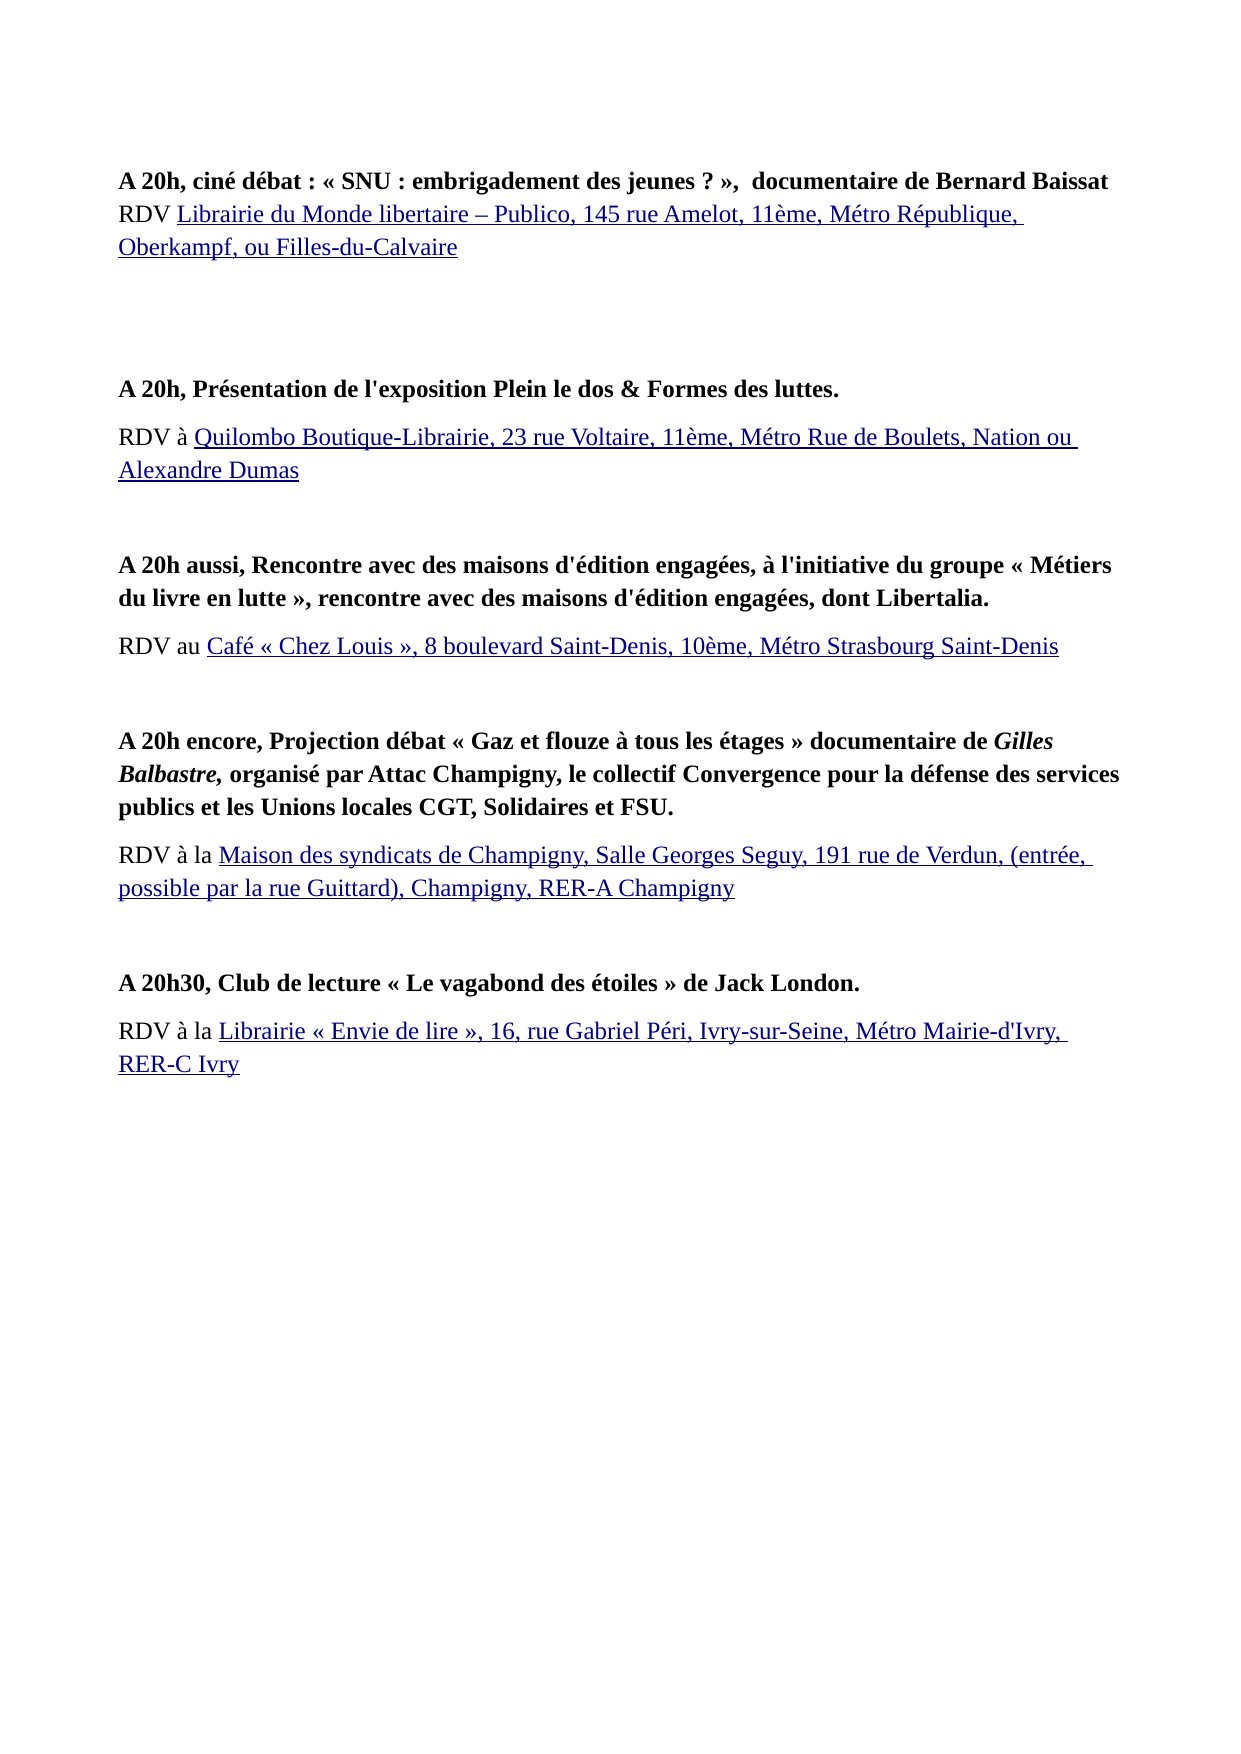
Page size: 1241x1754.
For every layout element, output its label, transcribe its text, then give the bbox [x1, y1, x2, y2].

text A 20h30, Club de lecture « Le vagabond des étoiles » de Jack London. [118, 968, 1122, 997]
text RDV à la Librairie « Envie de lire », 16, rue Gabriel Péri, Ivry-sur-Seine, Métro Mairie-d'Ivry, RER-C Ivry [118, 1016, 1122, 1077]
text RDV au Café « Chez Louis », 8 boulevard Saint-Denis, 10ème, Métro Strasbourg Saint-Denis [118, 631, 1122, 660]
text A 20h, Présentation de l'exposition Plein le dos & Formes des luttes. [118, 374, 1122, 403]
text A 20h aussi, Rencontre avec des maisons d'édition engagées, à l'initiative du groupe « Métiers du livre en lutte », rencontre avec des maisons d'édition engagées, dont Libertalia. [118, 550, 1122, 612]
text RDV à Quilombo Boutique-Librairie, 23 rue Voltaire, 11ème, Métro Rue de Boulets, Nation ou Alexandre Dumas [118, 422, 1122, 484]
text A 20h, ciné débat : « SNU : embrigadement des jeunes ? », documentaire de Bernard Baissat RDV Librairie du Monde libertaire – Publico, 145 rue Amelot, 11ème, Métro République, Oberkampf, ou Filles-du-Calvaire [118, 166, 1122, 261]
text A 20h encore, Projection débat « Gaz et flouze à tous les étages » documentaire de Gilles Balbastre, organisé par Attac Champigny, le collectif Convergence pour la défense des services publics et les Unions locales CGT, Solidaires et FSU. [118, 726, 1122, 821]
text RDV à la Maison des syndicats de Champigny, Salle Georges Seguy, 191 rue de Verdun, (entrée, possible par la rue Guittard), Champigny, RER-A Champigny [118, 840, 1122, 902]
